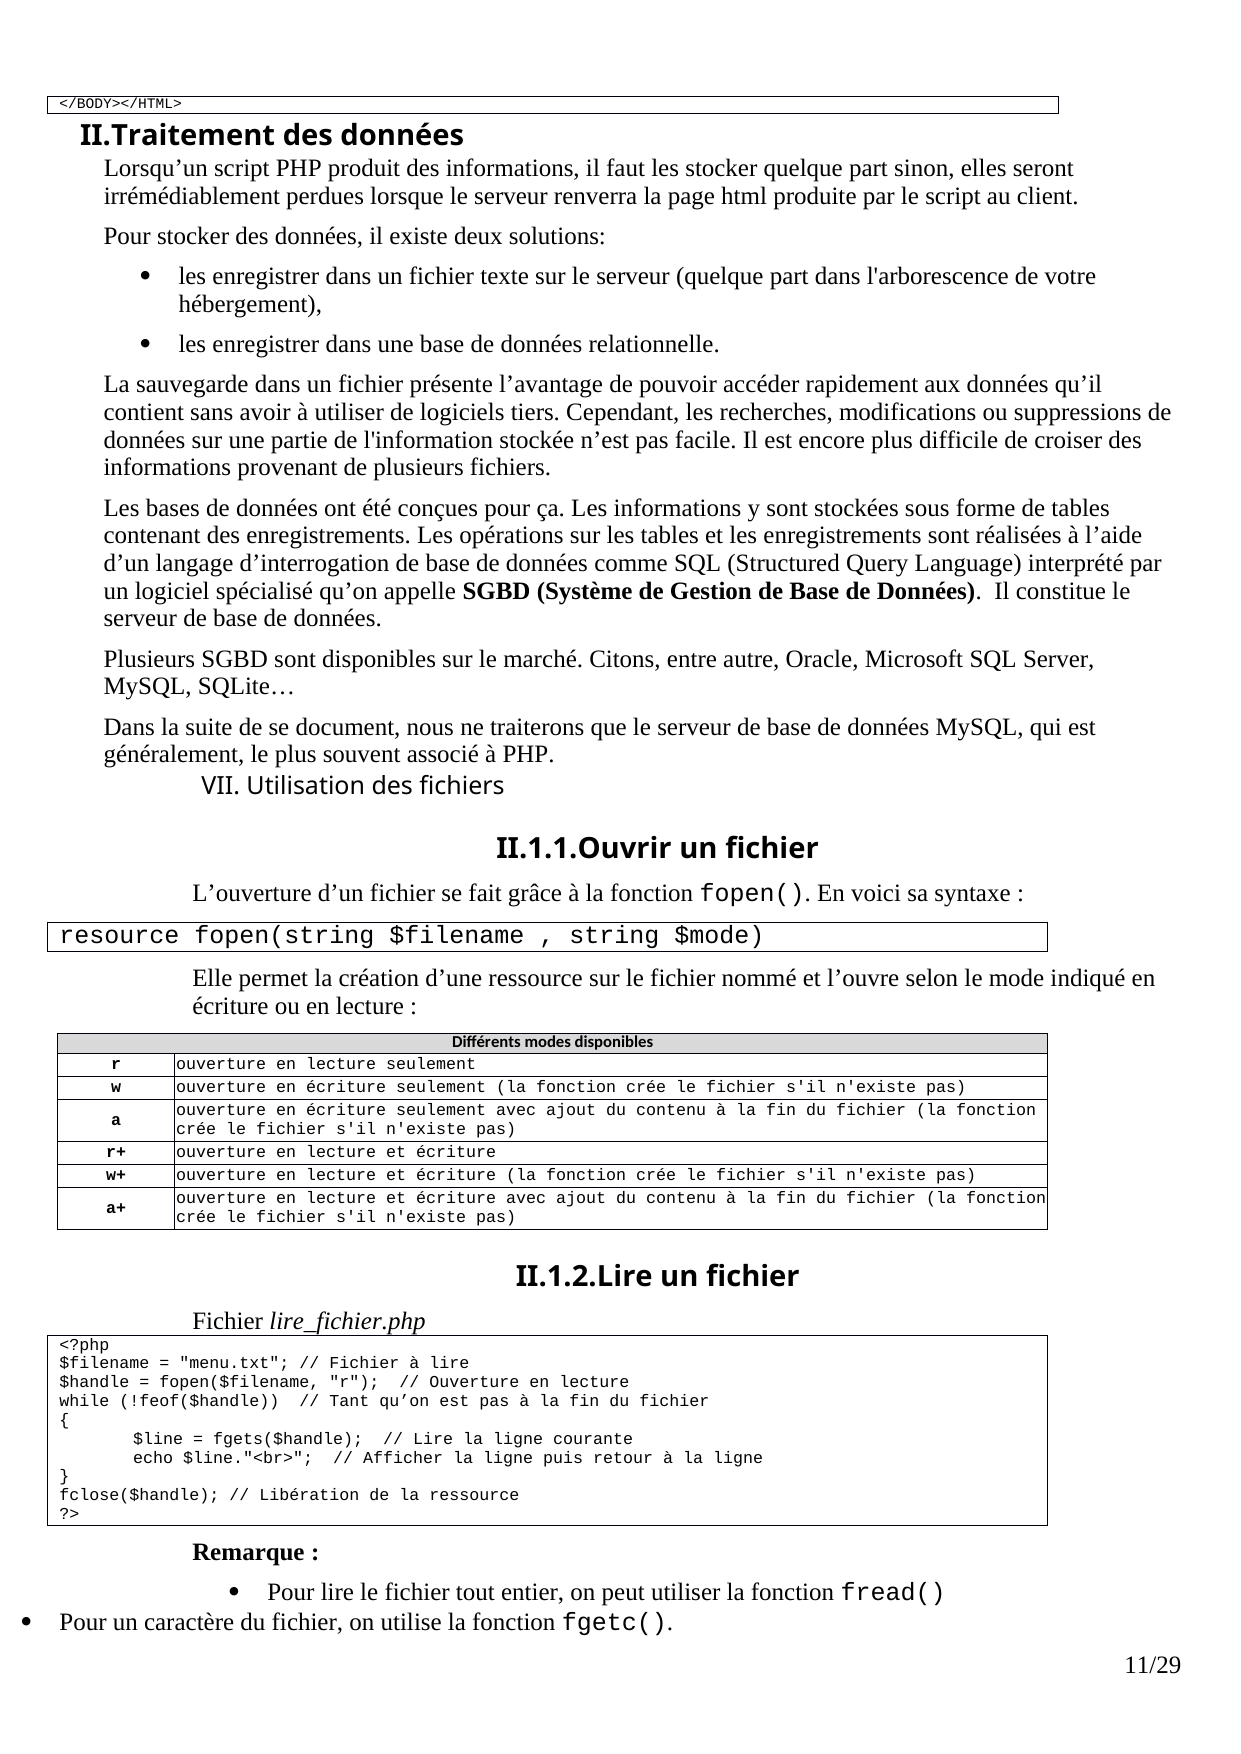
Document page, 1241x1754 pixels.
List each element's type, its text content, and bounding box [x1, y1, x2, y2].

table_cell ouverture en lecture et écriture (la fonction crée le fichier s'il n'existe pas) [175, 1165, 1047, 1187]
table_cell r+ [58, 1142, 174, 1164]
subtitle Utilisation des fichiers [201, 768, 1181, 802]
text L’ouverture d’un fichier se fait grâce à la fonction fopen(). En voici sa syntaxe : [192, 879, 1181, 909]
table_cell ouverture en lecture et écriture [175, 1142, 1047, 1164]
table_cell ouverture en écriture seulement (la fonction crée le fichier s'il n'existe pas) [175, 1077, 1047, 1099]
table_cell w+ [58, 1165, 174, 1187]
list Pour un caractère du fichier, on utilise la fonction fgetc(). [22, 1608, 1181, 1638]
text Dans la suite de se document, nous ne traiterons que le serveur de base de données MySQL, qui est généralement, le plus souvent associé à PHP. [103, 713, 1181, 768]
table_cell ouverture en lecture seulement [175, 1054, 1047, 1076]
table_cell a+ [58, 1188, 174, 1229]
table_cell a [58, 1100, 174, 1141]
text Lorsqu’un script PHP produit des informations, il faut les stocker quelque part sinon, elles seront irrémédiablement perdues lorsque le serveur renverra la page html produite par le script au client. [103, 154, 1181, 209]
text Remarque : [192, 1538, 1181, 1566]
text La sauvegarde dans un fichier présente l’avantage de pouvoir accéder rapidement aux données qu’il contient sans avoir à utiliser de logiciels tiers. Cependant, les recherches, modifications ou suppressions de données sur une partie de l'information stockée n’est pas facile. Il est encore plus difficile de croiser des informations provenant de plusieurs fichiers. [103, 370, 1181, 481]
text Pour stocker des données, il existe deux solutions: [103, 222, 1181, 250]
text Elle permet la création d’une ressource sur le fichier nommé et l’ouvre selon le mode indiqué en écriture ou en lecture : [192, 964, 1181, 1020]
table_cell r [58, 1054, 174, 1076]
list les enregistrer dans une base de données relationnelle. [141, 330, 1181, 358]
text Fichier lire_fichier.php [192, 1307, 1181, 1335]
subtitle Ouvrir un fichier [134, 827, 1181, 867]
table_cell ouverture en écriture seulement avec ajout du contenu à la fin du fichier (la fonction crée le fichier s'il n'existe pas) [175, 1100, 1047, 1141]
table_header resource fopen(string $filename , string $mode) [48, 923, 1047, 951]
list les enregistrer dans un fichier texte sur le serveur (quelque part dans l'arborescence de votre hébergement), [141, 262, 1181, 318]
subtitle Traitement des données [80, 114, 1181, 154]
list Pour lire le fichier tout entier, on peut utiliser la fonction fread() [229, 1578, 1181, 1608]
table_header <?php $filename = "menu.txt"; // Fichier à lire $handle = fopen($filename, "r"); // Ouverture en lecture while (!feof($handle)) // Tant qu’on est pas à la fin du fichier { $line = fgets($handle); // Lire la ligne courante echo $line."<br>"; // Afficher la ligne puis retour à la ligne } fclose($handle); // Libération de la ressource ?> [48, 1336, 1047, 1524]
subtitle Lire un fichier [134, 1255, 1181, 1295]
table_header </BODY></HTML> [48, 97, 1058, 113]
text Les bases de données ont été conçues pour ça. Les informations y sont stockées sous forme de tables contenant des enregistrements. Les opérations sur les tables et les enregistrements sont réalisées à l’aide d’un langage d’interrogation de base de données comme SQL (Structured Query Language) interprété par un logiciel spécialisé qu’on appelle SGBD (Système de Gestion de Base de Données). Il constitue le serveur de base de données. [103, 494, 1181, 632]
table_header Différents modes disponibles [58, 1034, 1047, 1053]
table_cell ouverture en lecture et écriture avec ajout du contenu à la fin du fichier (la fonction crée le fichier s'il n'existe pas) [175, 1188, 1047, 1229]
text Plusieurs SGBD sont disponibles sur le marché. Citons, entre autre, Oracle, Microsoft SQL Server, MySQL, SQLite… [103, 645, 1181, 700]
table_cell w [58, 1077, 174, 1099]
